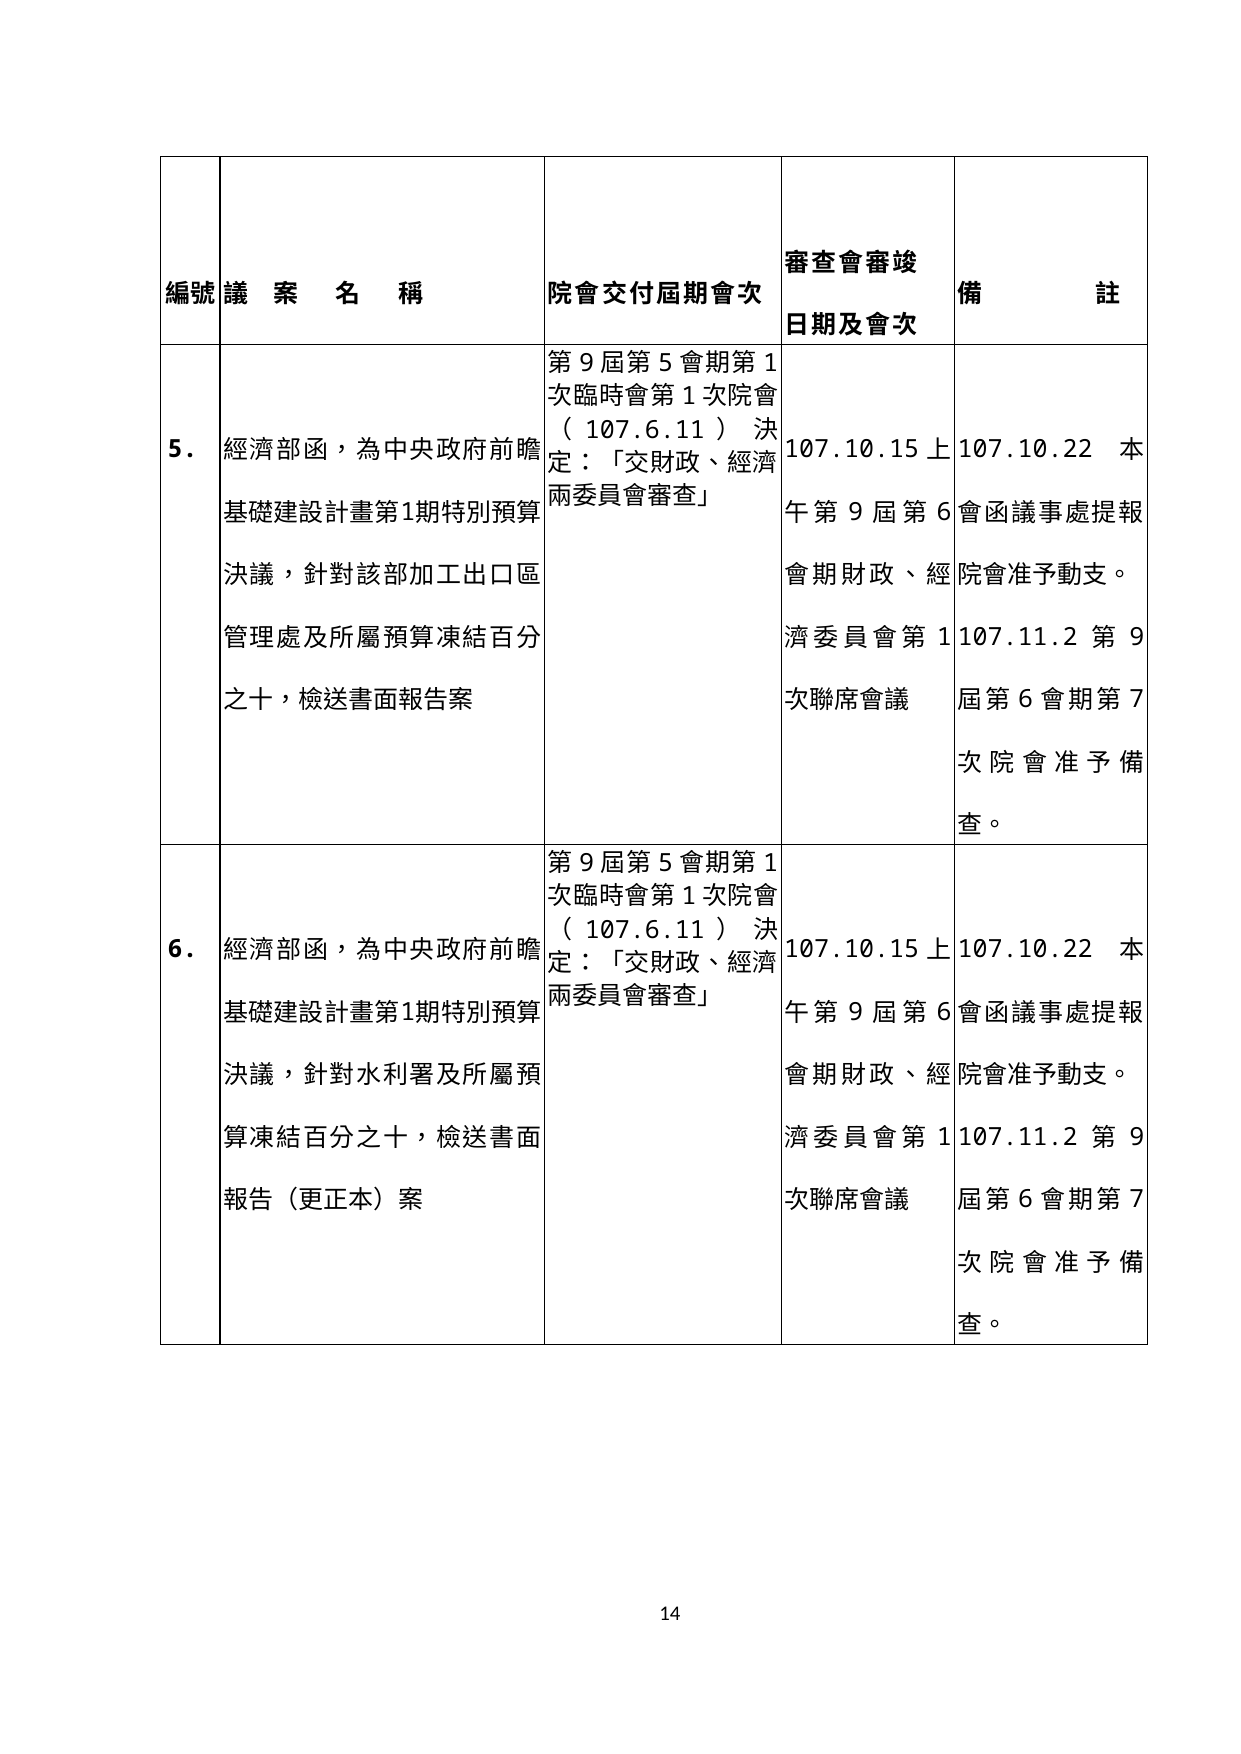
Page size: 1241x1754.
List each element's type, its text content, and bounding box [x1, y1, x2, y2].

table_cell 107.10.15上午第9屆第6會期財政、經濟委員會第1次聯席會議 [782, 845, 954, 1344]
table_header 備 註 [955, 157, 1147, 344]
table_header 議 案 名 稱 [221, 157, 544, 344]
table_cell 107.10.15上午第9屆第6會期財政、經濟委員會第1次聯席會議 [782, 345, 954, 844]
table_cell 107.10.22本會函議事處提報院會准予動支。 107.11.2第9屆第6會期第7次院會准予備查。 [955, 345, 1147, 844]
table_cell [161, 345, 219, 844]
table_header 編號 [161, 157, 219, 344]
table_cell 第9屆第5會期第1次臨時會第1次院會（107.6.11）決定：「交財政、經濟兩委員會審查」 [545, 345, 781, 844]
table_cell 經濟部函，為中央政府前瞻基礎建設計畫第1期特別預算決議，針對水利署及所屬預算凍結百分之十，檢送書面報告（更正本）案 [221, 845, 544, 1344]
table_header 審查會審竣 日期及會次 [782, 157, 954, 344]
table_cell [161, 845, 219, 1344]
table_header 院會交付屆期會次 [545, 157, 781, 344]
table_cell 經濟部函，為中央政府前瞻基礎建設計畫第1期特別預算決議，針對該部加工出口區管理處及所屬預算凍結百分之十，檢送書面報告案 [221, 345, 544, 844]
table_cell 第9屆第5會期第1次臨時會第1次院會（107.6.11）決定：「交財政、經濟兩委員會審查」 [545, 845, 781, 1344]
table_cell 107.10.22本會函議事處提報院會准予動支。 107.11.2第9屆第6會期第7次院會准予備查。 [955, 845, 1147, 1344]
